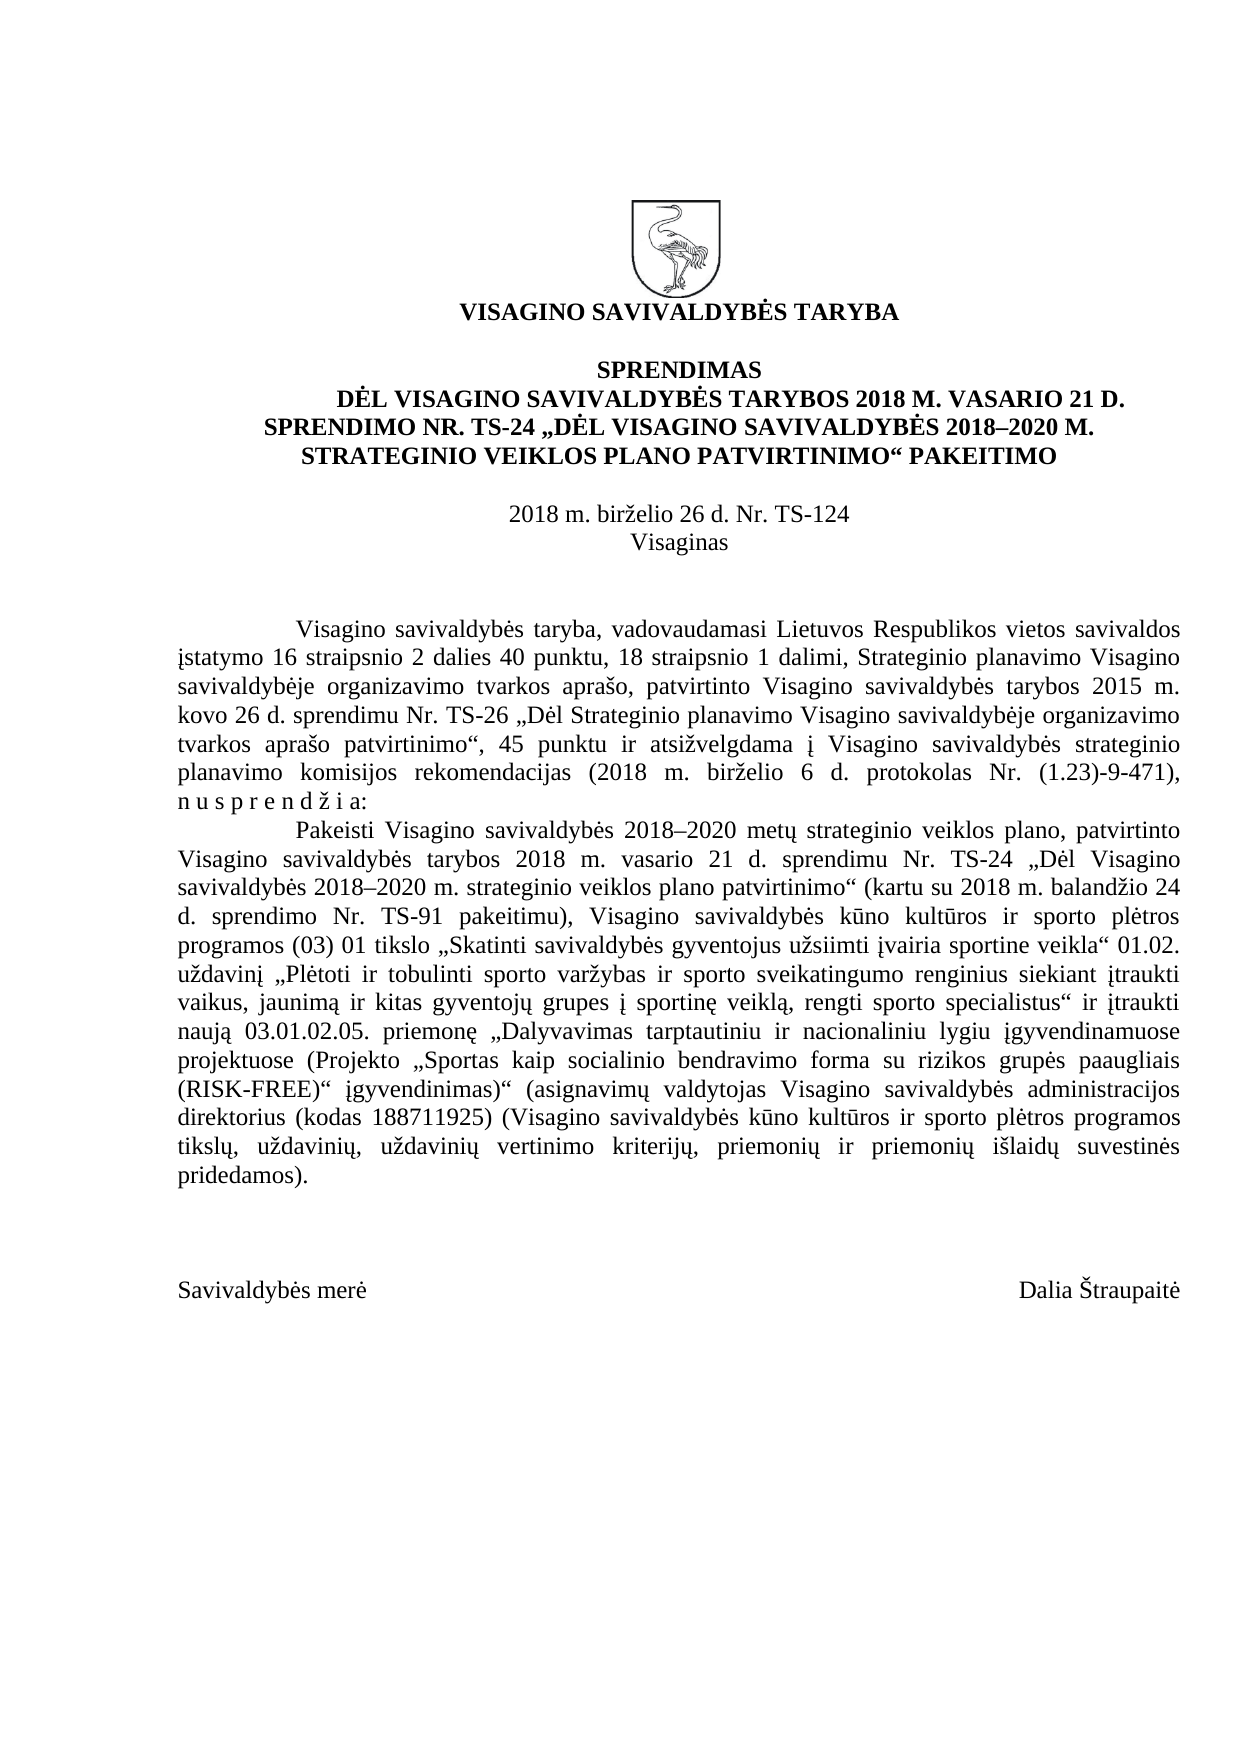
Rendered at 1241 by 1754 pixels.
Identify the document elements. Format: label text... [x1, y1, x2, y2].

text Visagino savivaldybės taryba, vadovaudamasi Lietuvos Respublikos vietos savivaldos įstatymo 16 straipsnio 2 dalies 40 punktu, 18 straipsnio 1 dalimi, Strateginio planavimo Visagino savivaldybėje organizavimo tvarkos aprašo, patvirtinto Visagino savivaldybės tarybos 2015 m. kovo 26 d. sprendimu Nr. TS-26 „Dėl Strateginio planavimo Visagino savivaldybėje organizavimo tvarkos aprašo patvirtinimo“, 45 punktu ir atsižvelgdama į Visagino savivaldybės strateginio planavimo komisijos rekomendacijas (2018 m. birželio 6 d. protokolas Nr. (1.23)-9-471), nusprendžia: [177, 614, 1181, 815]
text SPRENDIMAS [177, 355, 1181, 384]
text Visaginas [177, 527, 1181, 556]
text VISAGINO SAVIVALDYBĖS TARYBA [177, 297, 1181, 326]
text Pakeisti Visagino savivaldybės 2018–2020 metų strateginio veiklos plano, patvirtinto Visagino savivaldybės tarybos 2018 m. vasario 21 d. sprendimu Nr. TS-24 „Dėl Visagino savivaldybės 2018–2020 m. strateginio veiklos plano patvirtinimo“ (kartu su 2018 m. balandžio 24 d. sprendimo Nr. TS-91 pakeitimu), Visagino savivaldybės kūno kultūros ir sporto plėtros programos (03) 01 tikslo „Skatinti savivaldybės gyventojus užsiimti įvairia sportine veikla“ 01.02. uždavinį „Plėtoti ir tobulinti sporto varžybas ir sporto sveikatingumo renginius siekiant įtraukti vaikus, jaunimą ir kitas gyventojų grupes į sportinę veiklą, rengti sporto specialistus“ ir įtraukti naują 03.01.02.05. priemonę „Dalyvavimas tarptautiniu ir nacionaliniu lygiu įgyvendinamuose projektuose (Projekto „Sportas kaip socialinio bendravimo forma su rizikos grupės paaugliais (RISK-FREE)“ įgyvendinimas)“ (asignavimų valdytojas Visagino savivaldybės administracijos direktorius (kodas 188711925) (Visagino savivaldybės kūno kultūros ir sporto plėtros programos tikslų, uždavinių, uždavinių vertinimo kriterijų, priemonių ir priemonių išlaidų suvestinės pridedamos). [177, 815, 1181, 1189]
text DĖL VISAGINO SAVIVALDYBĖS TARYBOS 2018 M. VASARIO 21 D. SPRENDIMO NR. TS-24 „DĖL VISAGINO SAVIVALDYBĖS 2018–2020 M. STRATEGINIO VEIKLOS PLANO PATVIRTINIMO“ PAKEITIMO [177, 384, 1181, 470]
text Savivaldybės merė Dalia Štraupaitė [177, 1275, 1181, 1304]
text 2018 m. birželio 26 d. Nr. TS-124 [177, 499, 1181, 527]
